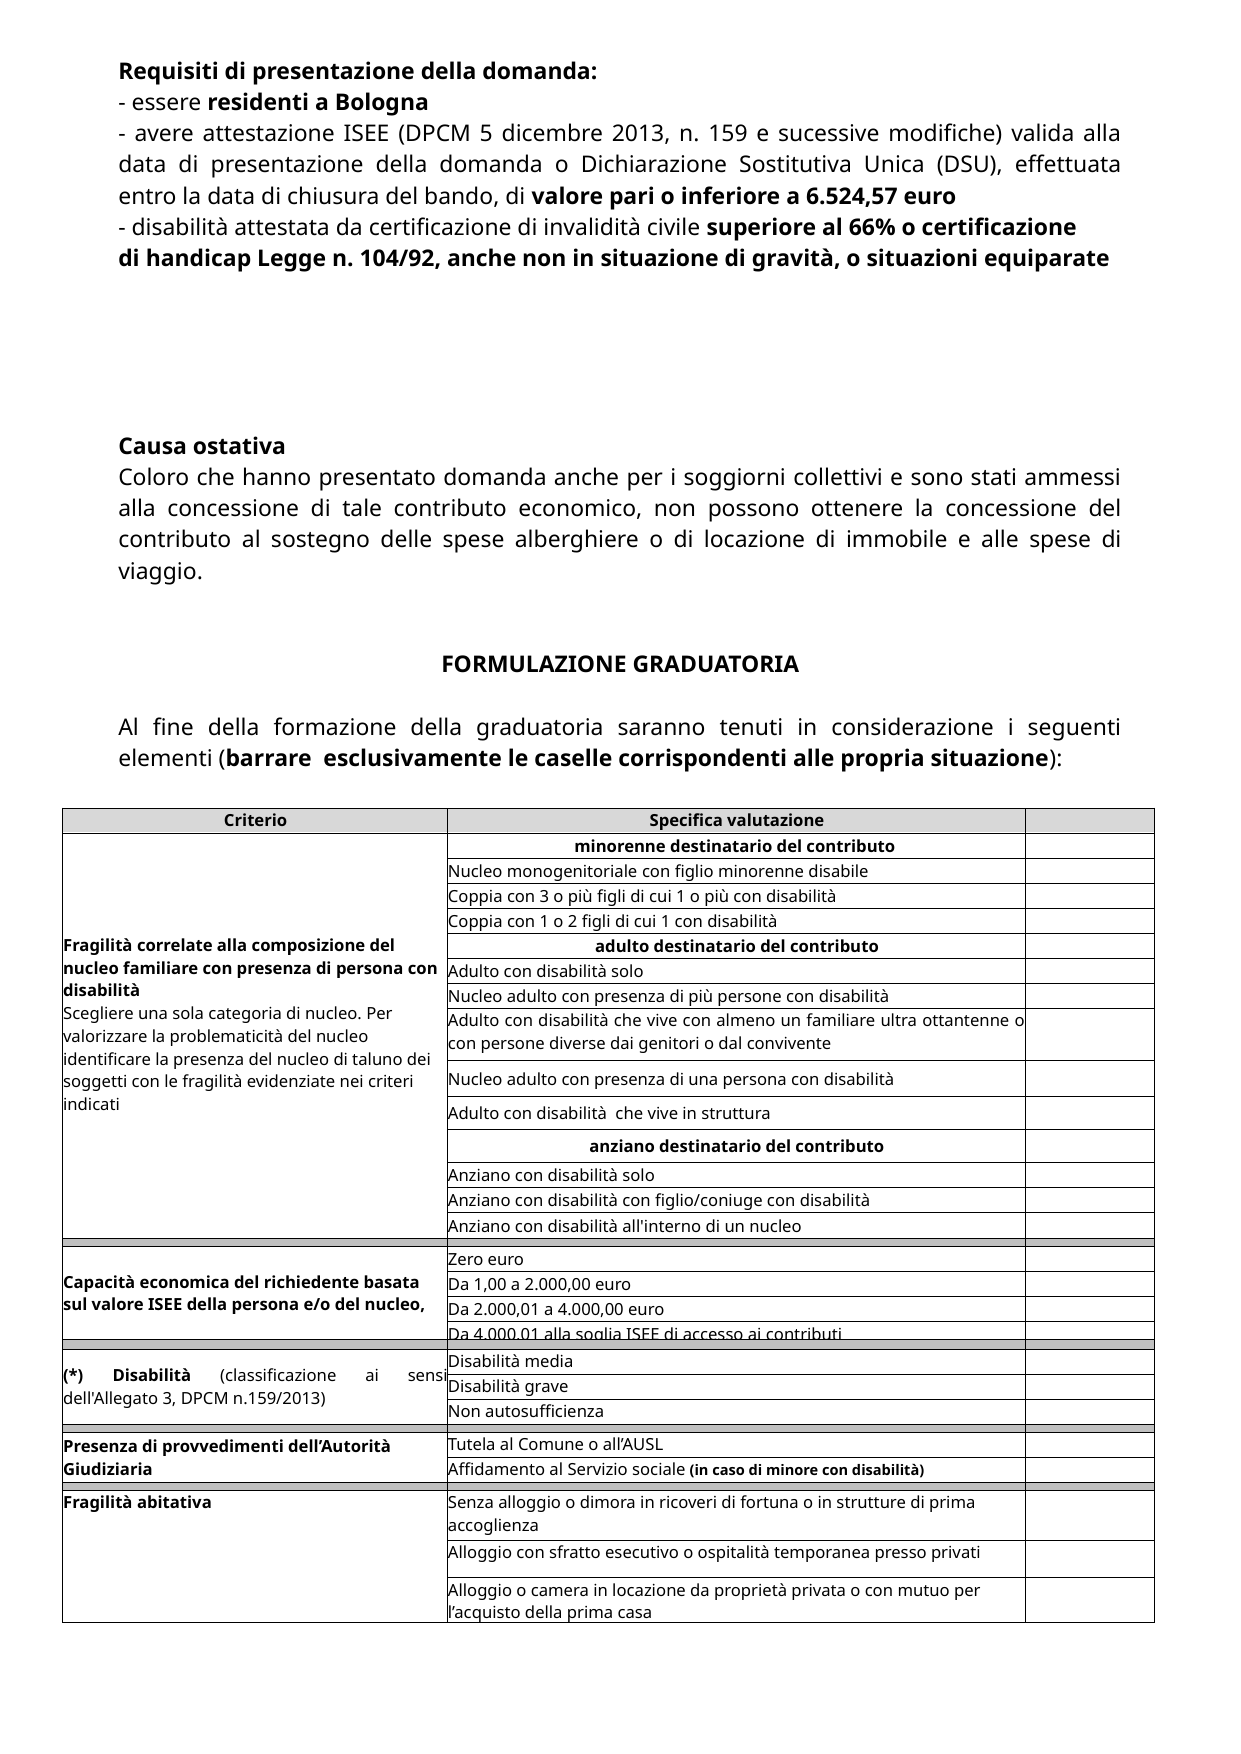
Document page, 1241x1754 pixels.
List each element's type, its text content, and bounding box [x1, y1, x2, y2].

table_header [1026, 809, 1154, 832]
table_cell [1026, 1097, 1154, 1129]
table_cell (*) Disabilità (classificazione ai sensi dell'Allegato 3, DPCM n.159/2013) [63, 1350, 447, 1424]
text Coloro che hanno presentato domanda anche per i soggiorni collettivi e sono stati ammessi alla concessione di tale contributo economico, non possono ottenere la concessione del contributo al sostegno delle spese alberghiere o di locazione di immobile e alle spese di viaggio. [118, 461, 1122, 586]
table_cell [1026, 1247, 1154, 1271]
text Causa ostativa [118, 430, 1122, 461]
table_cell [63, 1239, 447, 1246]
table_cell [1026, 1188, 1154, 1212]
table_cell [1026, 1340, 1154, 1349]
table_cell [448, 1239, 1025, 1246]
table_cell minorenne destinatario del contributo [448, 834, 1025, 857]
table_cell [1026, 1009, 1154, 1060]
table_cell [63, 1340, 447, 1349]
table_cell [63, 1483, 447, 1490]
table_cell [448, 1340, 1025, 1349]
text FORMULAZIONE GRADUATORIA [118, 648, 1122, 680]
table_cell [1026, 1130, 1154, 1162]
table_cell [1026, 1400, 1154, 1424]
table_cell [448, 1425, 1025, 1432]
table_cell Fragilità correlate alla composizione del nucleo familiare con presenza di persona con disabilità Scegliere una sola categoria di nucleo. Per valorizzare la problematicità del nucleo identificare la presenza del nucleo di taluno dei soggetti con le fragilità evidenziate nei criteri indicati [63, 834, 447, 1238]
table_cell [1026, 1350, 1154, 1374]
table_cell [1026, 1375, 1154, 1399]
table_cell Alloggio con sfratto esecutivo o ospitalità temporanea presso privati [448, 1541, 1025, 1577]
text Requisiti di presentazione della domanda: [118, 55, 1122, 86]
table_cell Adulto con disabilità che vive in struttura [448, 1097, 1025, 1129]
table_cell [1026, 1213, 1154, 1238]
table_cell Zero euro [448, 1247, 1025, 1271]
table_cell Anziano con disabilità con figlio/coniuge con disabilità [448, 1188, 1025, 1212]
table_cell Tutela al Comune o all’AUSL [448, 1433, 1025, 1457]
table_cell adulto destinatario del contributo [448, 934, 1025, 957]
table_cell [1026, 934, 1154, 957]
table_cell [448, 1483, 1025, 1490]
table_cell Nucleo adulto con presenza di una persona con disabilità [448, 1061, 1025, 1096]
table_cell [1026, 1458, 1154, 1482]
table_cell Capacità economica del richiedente basata sul valore ISEE della persona e/o del nucleo, [63, 1247, 447, 1339]
table_cell Fragilità abitativa [63, 1491, 447, 1622]
table_cell [1026, 1297, 1154, 1321]
table_cell [1026, 1061, 1154, 1096]
table_cell Anziano con disabilità all'interno di un nucleo [448, 1213, 1025, 1238]
table_cell Affidamento al Servizio sociale (in caso di minore con disabilità) [448, 1458, 1025, 1482]
text di handicap Legge n. 104/92, anche non in situazione di gravità, o situazioni equiparate [118, 242, 1122, 273]
table_cell [1026, 884, 1154, 907]
text Al fine della formazione della graduatoria saranno tenuti in considerazione i seguenti elementi (barrare esclusivamente le caselle corrispondenti alle propria situazione): [118, 711, 1122, 773]
table_cell [1026, 959, 1154, 982]
table_cell [1026, 984, 1154, 1007]
table_cell Adulto con disabilità che vive con almeno un familiare ultra ottantenne o con persone diverse dai genitori o dal convivente [448, 1009, 1025, 1060]
table_cell [1026, 1272, 1154, 1296]
table_cell Nucleo monogenitoriale con figlio minorenne disabile [448, 859, 1025, 882]
table_cell [1026, 1433, 1154, 1457]
table_cell [1026, 909, 1154, 932]
text - disabilità attestata da certificazione di invalidità civile superiore al 66% o certificazione [118, 211, 1122, 242]
table_cell [1026, 1425, 1154, 1432]
table_cell Da 4.000,01 alla soglia ISEE di accesso ai contributi [448, 1322, 1025, 1339]
table_cell [1026, 1491, 1154, 1540]
table_cell Da 1,00 a 2.000,00 euro [448, 1272, 1025, 1296]
table_cell Coppia con 3 o più figli di cui 1 o più con disabilità [448, 884, 1025, 907]
table_cell [63, 1425, 447, 1432]
table_cell Disabilità media [448, 1350, 1025, 1374]
table_cell [1026, 1322, 1154, 1339]
table_cell Da 2.000,01 a 4.000,00 euro [448, 1297, 1025, 1321]
table_cell [1026, 1483, 1154, 1490]
table_cell Adulto con disabilità solo [448, 959, 1025, 982]
table_cell Disabilità grave [448, 1375, 1025, 1399]
table_cell anziano destinatario del contributo [448, 1130, 1025, 1162]
table_cell Alloggio o camera in locazione da proprietà privata o con mutuo per l’acquisto della prima casa [448, 1578, 1025, 1622]
table_header Criterio [63, 809, 447, 832]
table_cell [1026, 1541, 1154, 1577]
text - avere attestazione ISEE (DPCM 5 dicembre 2013, n. 159 e sucessive modifiche) valida alla data di presentazione della domanda o Dichiarazione Sostitutiva Unica (DSU), effettuata entro la data di chiusura del bando, di valore pari o inferiore a 6.524,57 euro [118, 117, 1122, 211]
table_cell [1026, 1578, 1154, 1622]
table_cell Coppia con 1 o 2 figli di cui 1 con disabilità [448, 909, 1025, 932]
table_cell [1026, 1239, 1154, 1246]
table_cell [1026, 1163, 1154, 1187]
table_header Specifica valutazione [448, 809, 1025, 832]
table_cell Non autosufficienza [448, 1400, 1025, 1424]
table_cell Anziano con disabilità solo [448, 1163, 1025, 1187]
table_cell Senza alloggio o dimora in ricoveri di fortuna o in strutture di prima accoglienza [448, 1491, 1025, 1540]
text - essere residenti a Bologna [118, 86, 1122, 117]
table_cell [1026, 834, 1154, 857]
table_cell Presenza di provvedimenti dell’Autorità Giudiziaria [63, 1433, 447, 1482]
table_cell Nucleo adulto con presenza di più persone con disabilità [448, 984, 1025, 1007]
table_cell [1026, 859, 1154, 882]
